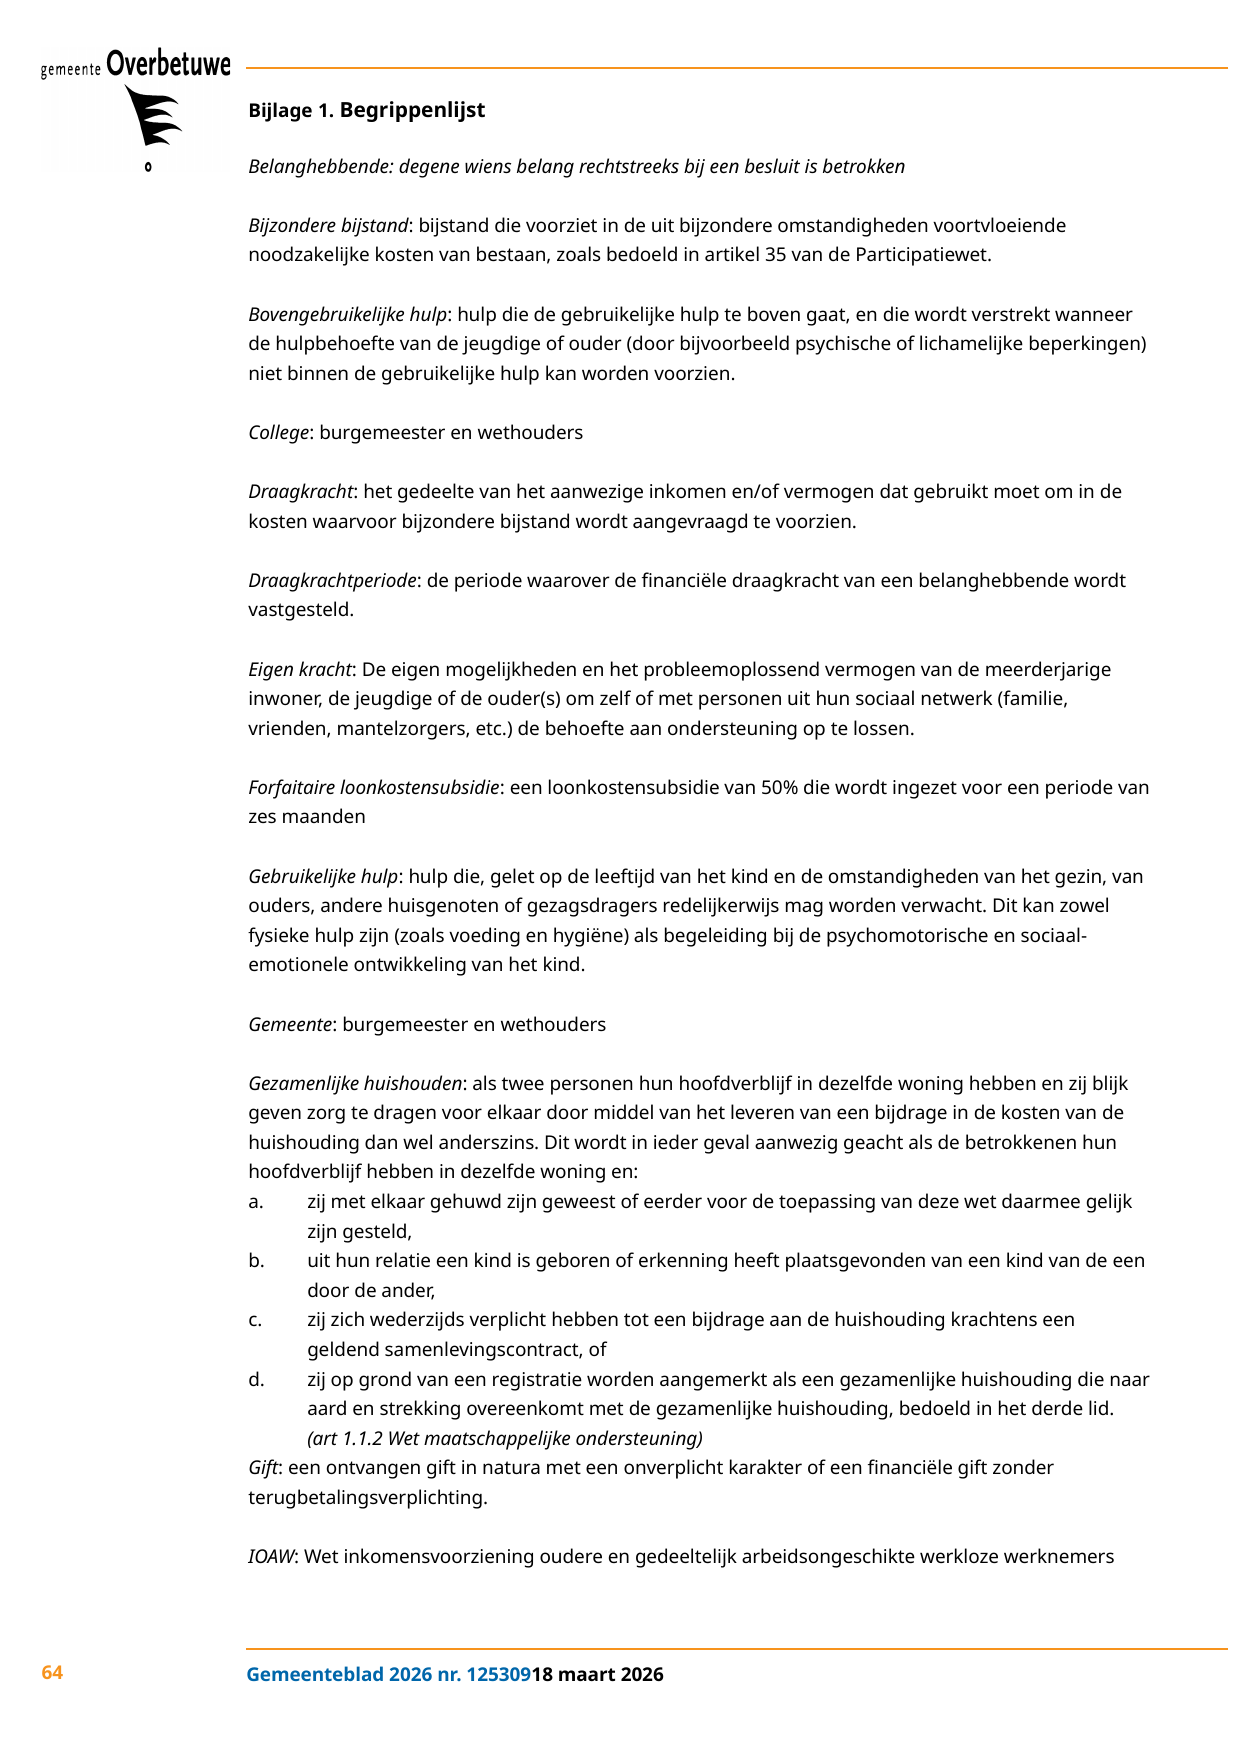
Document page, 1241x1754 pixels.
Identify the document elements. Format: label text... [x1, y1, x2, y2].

text Draagkrachtperiode: de periode waarover de financiële draagkracht van een belanghebbende wordt vastgesteld. [248, 567, 1152, 622]
text Gezamenlijke huishouden: als twee personen hun hoofdverblijf in dezelfde woning hebben en zij blijk geven zorg te dragen voor elkaar door middel van het leveren van een bijdrage in de kosten van de huishouding dan wel anderszins. Dit wordt in ieder geval aanwezig geacht als de betrokkenen hun hoofdverblijf hebben in dezelfde woning en: [248, 1070, 1152, 1184]
list zij zich wederzijds verplicht hebben tot een bijdrage aan de huishouding krachtens een geldend samenlevingscontract, of [248, 1307, 1152, 1362]
text IOAW: Wet inkomensvoorziening oudere en gedeeltelijk arbeidsongeschikte werkloze werknemers [248, 1543, 1152, 1569]
text Gebruikelijke hulp: hulp die, gelet op de leeftijd van het kind en de omstandigheden van het gezin, van ouders, andere huisgenoten of gezagsdragers redelijkerwijs mag worden verwacht. Dit kan zowel fysieke hulp zijn (zoals voeding en hygiëne) als begeleiding bij de psychomotorische en sociaal-emotionele ontwikkeling van het kind. [248, 863, 1152, 977]
text College: burgemeester en wethouders [248, 419, 1152, 445]
list uit hun relatie een kind is geboren of erkenning heeft plaatsgevonden van een kind van de een door de ander, [248, 1247, 1152, 1303]
text Forfaitaire loonkostensubsidie: een loonkostensubsidie van 50% die wordt ingezet voor een periode van zes maanden [248, 774, 1152, 829]
picture [41, 47, 231, 172]
text Gift: een ontvangen gift in natura met een onverplicht karakter of een financiële gift zonder terugbetalingsverplichting. [248, 1454, 1152, 1510]
text Draagkracht: het gedeelte van het aanwezige inkomen en/of vermogen dat gebruikt moet om in de kosten waarvoor bijzondere bijstand wordt aangevraagd te voorzien. [248, 478, 1152, 534]
text Bovengebruikelijke hulp: hulp die de gebruikelijke hulp te boven gaat, en die wordt verstrekt wanneer de hulpbehoefte van de jeugdige of ouder (door bijvoorbeeld psychische of lichamelijke beperkingen) niet binnen de gebruikelijke hulp kan worden voorzien. [248, 301, 1152, 386]
text Belanghebbende: degene wiens belang rechtstreeks bij een besluit is betrokken [248, 153, 1152, 179]
list zij met elkaar gehuwd zijn geweest of eerder voor de toepassing van deze wet daarmee gelijk zijn gesteld, [248, 1188, 1152, 1244]
text Bijzondere bijstand: bijstand die voorziet in de uit bijzondere omstandigheden voortvloeiende noodzakelijke kosten van bestaan, zoals bedoeld in artikel 35 van de Participatiewet. [248, 212, 1152, 267]
text Gemeente: burgemeester en wethouders [248, 1011, 1152, 1037]
list zij op grond van een registratie worden aangemerkt als een gezamenlijke huishouding die naar aard en strekking overeenkomt met de gezamenlijke huishouding, bedoeld in het derde lid. (art 1.1.2 Wet maatschappelijke ondersteuning) [248, 1366, 1152, 1451]
text Eigen kracht: De eigen mogelijkheden en het probleemoplossend vermogen van de meerderjarige inwoner, de jeugdige of de ouder(s) om zelf of met personen uit hun sociaal netwerk (familie, vrienden, mantelzorgers, etc.) de behoefte aan ondersteuning op te lossen. [248, 656, 1152, 741]
text Bijlage 1. Begrippenlijst [248, 95, 1152, 123]
